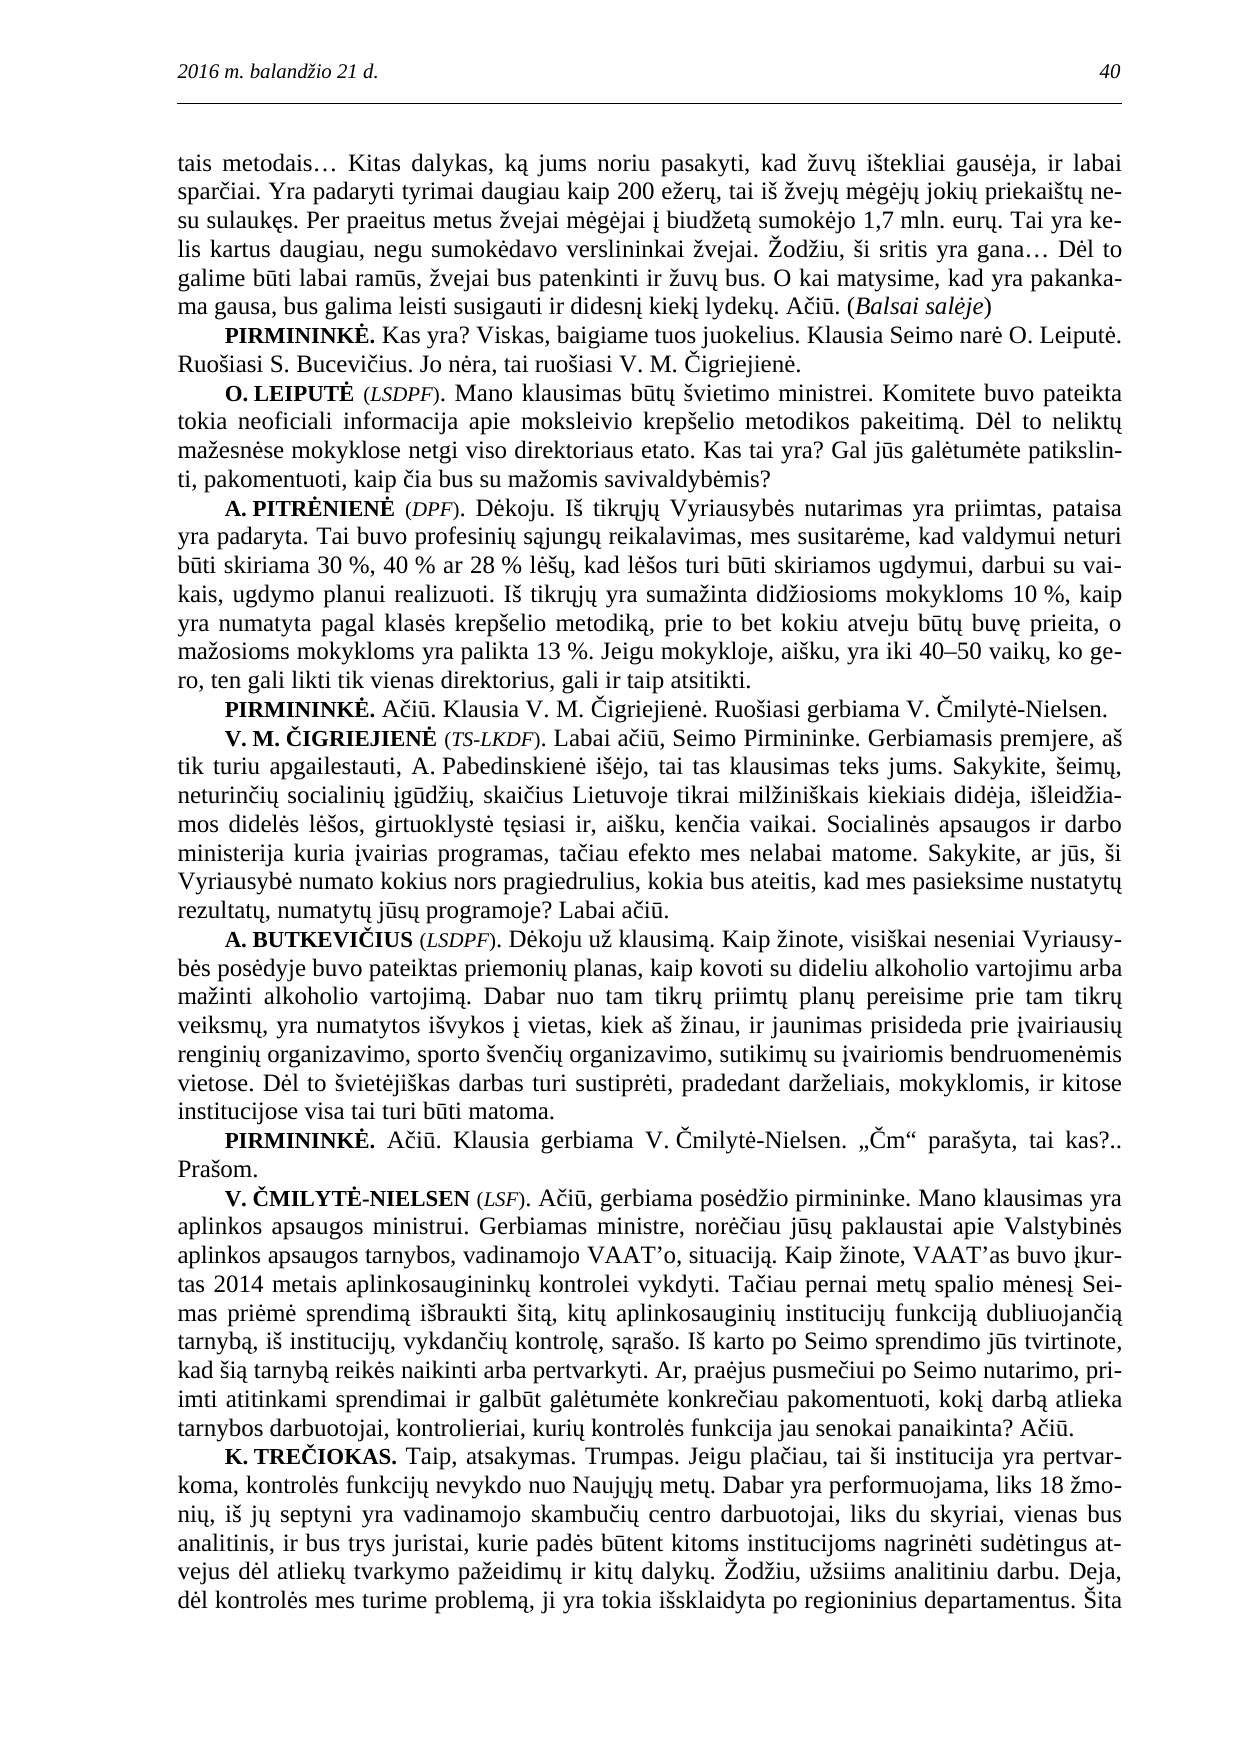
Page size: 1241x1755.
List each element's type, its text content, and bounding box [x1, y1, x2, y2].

text PIRMININKĖ. Kas yra? Vis­kas, bai­gia­me tuos juo­ke­lius. Klau­sia Sei­mo na­rė O. Lei­pu­tė. Ruo­šia­si S. Bu­ce­vi­čius. Jo nė­ra, tai ruo­šia­si V. M. Čig­rie­jie­nė. [177, 320, 1122, 378]
text K. TREČIOKAS. Taip, at­sa­ky­mas. Trum­pas. Jei­gu pla­čiau, tai ši ins­ti­tu­ci­ja yra per­tvar­ko­ma, kon­tro­lės funk­ci­jų ne­vyk­do nuo Nau­jų­jų me­tų. Da­bar yra per­for­muo­ja­ma, liks 18 žmo­nių, iš jų sep­ty­ni yra va­di­na­mo­jo skam­bu­čių cen­tro dar­buo­to­jai, liks du sky­riai, vie­nas bus ana­li­ti­nis, ir bus trys ju­ris­tai, ku­rie pa­dės bū­tent ki­toms ins­ti­tu­ci­joms nag­ri­nė­ti su­dė­tin­gus at­ve­jus dėl at­lie­kų tvar­ky­mo pa­žei­di­mų ir ki­tų da­ly­kų. Žo­džiu, už­si­ims ana­li­ti­niu dar­bu. De­ja, dėl kon­tro­lės mes tu­ri­me pro­ble­mą, ji yra to­kia iš­sklai­dy­ta po re­gio­ni­nius de­par­ta­men­tus. Ši­ta [177, 1441, 1122, 1614]
text tais me­to­dais… Ki­tas da­ly­kas, ką jums no­riu pa­sa­ky­ti, kad žu­vų iš­tek­liai gau­sė­ja, ir la­bai spar­čiai. Yra pa­da­ry­ti ty­ri­mai dau­giau kaip 200 eže­rų, tai iš žve­jų mė­gė­jų jo­kių prie­kaiš­tų ne­su su­lau­kęs. Per pra­ei­tus me­tus žve­jai mė­gė­jai į biu­dže­tą su­mo­kė­jo 1,7 mln. eu­rų. Tai yra ke­lis kar­tus dau­giau, ne­gu su­mo­kė­da­vo ver­sli­nin­kai žve­jai. Žo­džiu, ši sri­tis yra ga­na… Dėl to ga­li­me bū­ti la­bai ra­mūs, žve­jai bus pa­ten­kin­ti ir žu­vų bus. O kai ma­ty­si­me, kad yra pa­kan­ka­ma gau­sa, bus ga­li­ma leis­ti su­si­gau­ti ir di­des­nį kie­kį ly­de­kų. Ačiū. (Bal­sai sa­lė­je) [177, 148, 1122, 320]
text PIRMININKĖ. Ačiū. Klau­sia V. M. Čig­rie­jie­nė. Ruo­šia­si ger­bia­ma V. Čmi­ly­tė-Niel­sen. [177, 694, 1122, 723]
text O. LEIPUTĖ (LSDPF). Ma­no klau­si­mas bū­tų švie­ti­mo mi­nist­rei. Ko­mi­te­te bu­vo pa­teik­ta to­kia ne­ofi­cia­li in­for­ma­ci­ja apie moks­lei­vio krep­še­lio me­to­di­kos pa­kei­ti­mą. Dėl to ne­lik­tų ma­žes­nė­se mo­kyk­lo­se net­gi vi­so di­rek­to­riaus eta­to. Kas tai yra? Gal jūs ga­lė­tu­mė­te pa­tiks­lin­ti, pa­ko­men­tuo­ti, kaip čia bus su ma­žo­mis sa­vi­val­dy­bė­mis? [177, 378, 1122, 493]
text V. ČMILYTĖ-NIELSEN (LSF). Ačiū, ger­bia­ma po­sė­džio pir­mi­nin­ke. Ma­no klau­si­mas yra ap­lin­kos ap­sau­gos mi­nist­rui. Ger­bia­mas mi­nist­re, no­rė­čiau jū­sų pa­klaus­tai apie Vals­ty­bi­nės ap­lin­kos ap­sau­gos tar­ny­bos, va­di­na­mo­jo VAATʼo, si­tu­a­ci­ją. Kaip ži­no­te, VAATʼas bu­vo įkur­­tas 2014 me­tais ap­lin­ko­sau­gi­nin­kų kon­tro­lei vyk­dy­ti. Ta­čiau per­nai me­tų spa­lio mė­ne­sį Sei­mas pri­ėmė spren­di­mą iš­brauk­ti ši­tą, ki­tų ap­lin­ko­sau­gi­nių ins­ti­tu­ci­jų funk­ci­ją dub­liuo­jan­čią tar­ny­bą, iš ins­ti­tu­ci­jų, vyk­dan­čių kon­tro­lę, są­ra­šo. Iš kar­to po Sei­mo spren­di­mo jūs tvir­ti­no­te, kad šią tar­ny­bą rei­kės nai­kin­ti ar­ba per­tvar­ky­ti. Ar, pra­ėjus pus­me­čiui po Sei­mo nu­ta­ri­mo, pri­im­ti ati­tin­ka­mi spren­di­mai ir gal­būt ga­lė­tu­mė­te kon­kre­čiau pa­ko­men­tuo­ti, ko­kį dar­bą at­lie­ka tar­ny­bos dar­buo­to­jai, kon­tro­lie­riai, ku­rių kon­tro­lės funk­ci­ja jau se­no­kai pa­nai­kin­ta? Ačiū. [177, 1183, 1122, 1441]
text V. M. ČIGRIEJIENĖ (TS-LKDF). La­bai ačiū, Sei­mo Pir­mi­nin­ke. Ger­bia­ma­sis prem­je­re, aš tik tu­riu ap­gai­les­tau­ti, A. Pa­be­dins­kie­nė iš­ėjo, tai tas klau­si­mas teks jums. Sa­ky­ki­te, šei­mų, ne­tu­rin­čių so­cia­li­nių įgū­džių, skai­čius Lie­tu­vo­je tik­rai mil­ži­niš­kais kie­kiais di­dė­ja, iš­lei­džia­mos di­de­lės lė­šos, gir­tuok­lys­tė tę­sia­si ir, aiš­ku, ken­čia vai­kai. So­cia­li­nės ap­sau­gos ir dar­bo mi­nis­te­ri­ja ku­ria įvai­rias pro­gra­mas, ta­čiau efek­to mes ne­la­bai ma­to­me. Sa­ky­ki­te, ar jūs, ši Vy­riau­sy­bė nu­ma­to ko­kius nors pra­gied­ru­lius, ko­kia bus at­ei­tis, kad mes pa­siek­si­me nu­sta­ty­tų re­zul­ta­tų, nu­ma­ty­tų jū­sų pro­gra­mo­je? La­bai ačiū. [177, 723, 1122, 924]
text PIRMININKĖ. Ačiū. Klau­sia ger­bia­ma V. Čmi­ly­tė-Niel­sen. „Čm“ pa­ra­šy­ta, tai kas?.. Pra­šom. [177, 1125, 1122, 1183]
text A. BUTKEVIČIUS (LSDPF). Dė­ko­ju už klau­si­mą. Kaip ži­no­te, vi­siš­kai ne­se­niai Vy­riau­sy­bės po­sė­dy­je bu­vo pa­teik­tas prie­mo­nių pla­nas, kaip ko­vo­ti su di­de­liu al­ko­ho­lio var­to­ji­mu ar­ba ma­žin­ti al­ko­ho­lio var­to­ji­mą. Da­bar nuo tam tik­rų pri­im­tų pla­nų per­ei­si­me prie tam tik­rų veiks­mų, yra nu­ma­ty­tos iš­vy­kos į vie­tas, kiek aš ži­nau, ir jau­ni­mas pri­si­de­da prie įvai­riau­sių ren­gi­nių or­ga­ni­za­vi­mo, spor­to šven­čių or­ga­ni­za­vi­mo, su­ti­ki­mų su įvai­rio­mis ben­druo­me­nė­mis vie­to­se. Dėl to švie­tė­jiš­kas dar­bas tu­ri su­stip­rė­ti, pra­de­dant dar­že­liais, mo­kyk­lo­mis, ir ki­to­se ins­ti­tu­ci­jo­se vi­sa tai tu­ri bū­ti ma­to­ma. [177, 924, 1122, 1125]
text A. PITRĖNIENĖ (DPF). Dė­ko­ju. Iš tik­rų­jų Vy­riau­sy­bės nu­ta­ri­mas yra pri­im­tas, pa­tai­sa yra pa­da­ry­ta. Tai bu­vo pro­fe­si­nių są­jun­gų rei­ka­la­vi­mas, mes su­si­ta­rė­me, kad val­dy­mui ne­tu­ri bū­ti ski­ria­ma 30 %, 40 % ar 28 % lė­šų, kad lė­šos tu­ri bū­ti ski­ria­mos ug­dy­mui, dar­bui su vai­kais, ug­dy­mo pla­nui re­a­li­zuo­ti. Iš tik­rų­jų yra su­ma­žin­ta di­džio­sioms mo­kyk­loms 10 %, kaip yra nu­ma­ty­ta pa­gal kla­sės krep­še­lio me­to­di­ką, prie to bet ko­kiu at­ve­ju bū­tų bu­vę pri­ei­ta, o ma­žo­sioms mo­kyk­loms yra pa­lik­ta 13 %. Jei­gu mo­kyk­lo­je, aiš­ku, yra iki 40–50 vai­kų, ko ge­ro, ten ga­li lik­ti tik vie­nas di­rek­to­rius, ga­li ir taip at­si­tik­ti. [177, 493, 1122, 694]
